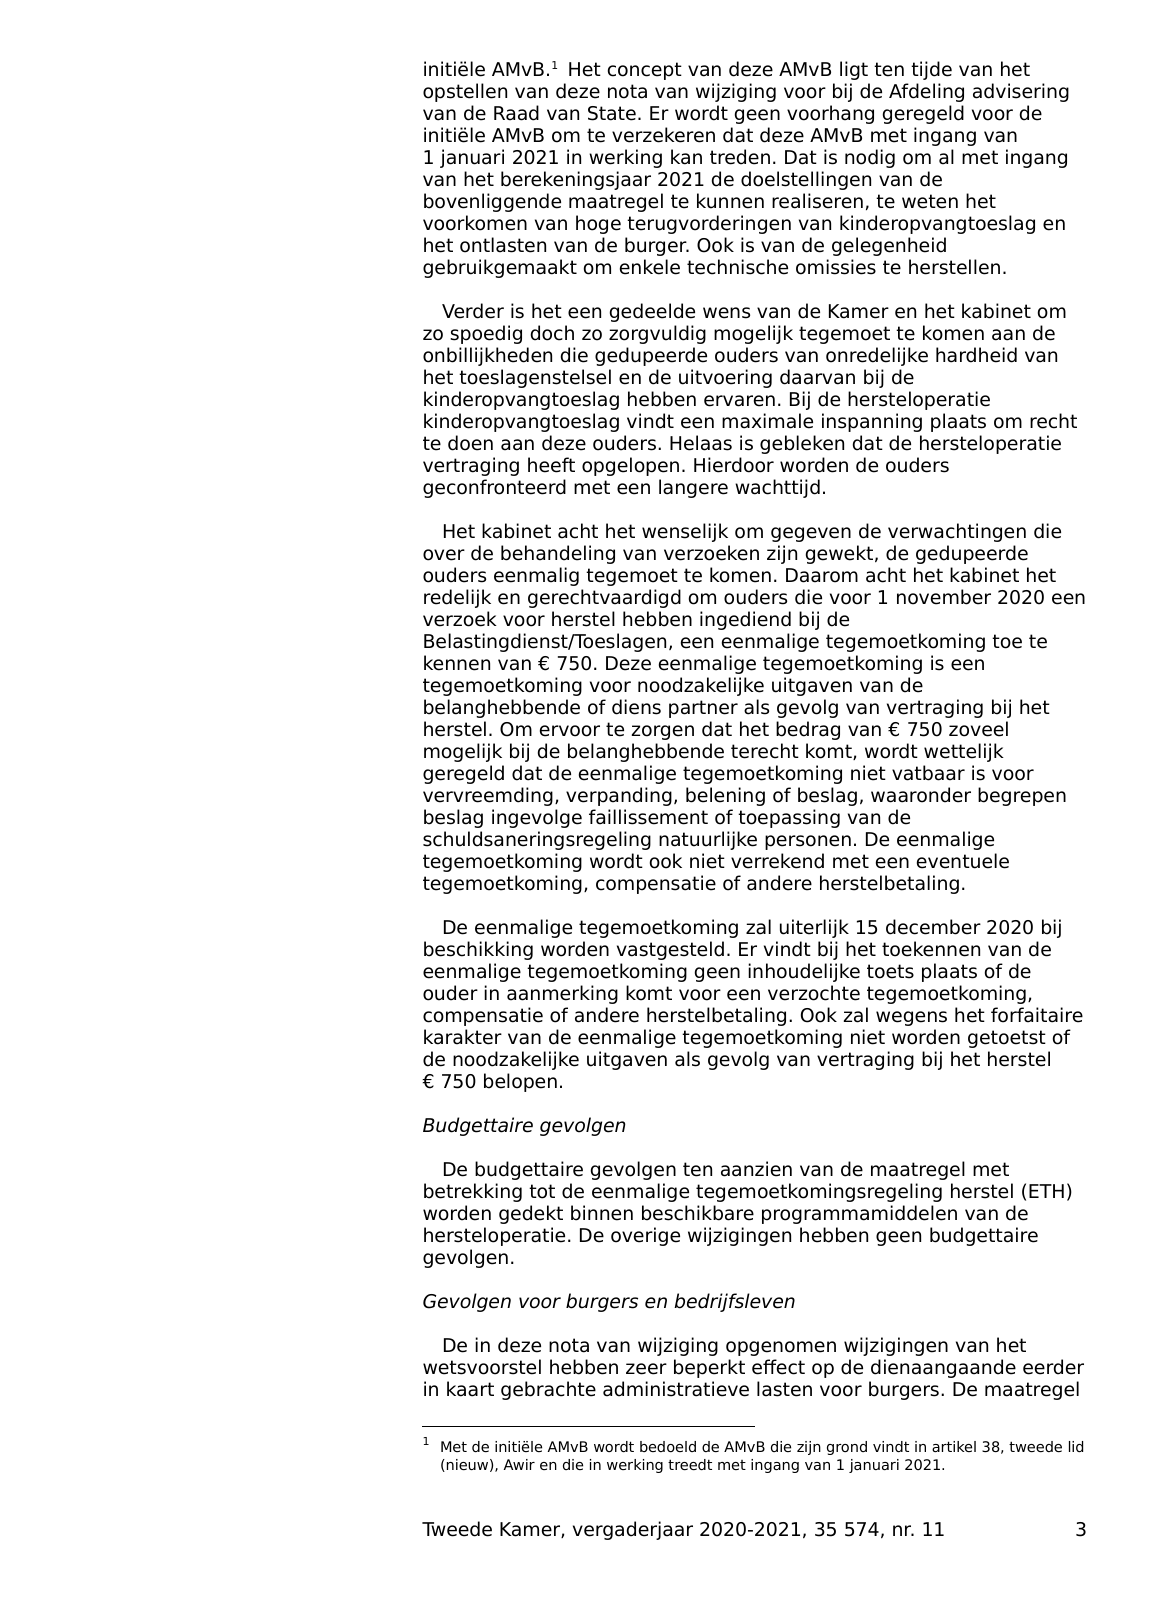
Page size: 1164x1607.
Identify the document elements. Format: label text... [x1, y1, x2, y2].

text De budgettaire gevolgen ten aanzien van de maatregel met betrekking tot de eenmalige tegemoetkomingsregeling herstel (ETH) worden gedekt binnen beschikbare programmamiddelen van de hersteloperatie. De overige wijzigingen hebben geen budgettaire gevolgen. [422, 1159, 1087, 1269]
text Het kabinet acht het wenselijk om gegeven de verwachtingen die over de behandeling van verzoeken zijn gewekt, de gedupeerde ouders eenmalig tegemoet te komen. Daarom acht het kabinet het redelijk en gerechtvaardigd om ouders die voor 1 november 2020 een verzoek voor herstel hebben ingediend bij de Belastingdienst/Toeslagen, een eenmalige tegemoetkoming toe te kennen van € 750. Deze eenmalige tegemoetkoming is een tegemoetkoming voor noodzakelijke uitgaven van de belanghebbende of diens partner als gevolg van vertraging bij het herstel. Om ervoor te zorgen dat het bedrag van € 750 zoveel mogelijk bij de belanghebbende terecht komt, wordt wettelijk geregeld dat de eenmalige tegemoetkoming niet vatbaar is voor vervreemding, verpanding, belening of beslag, waaronder begrepen beslag ingevolge faillissement of toepassing van de schuldsaneringsregeling natuurlijke personen. De eenmalige tegemoetkoming wordt ook niet verrekend met een eventuele tegemoetkoming, compensatie of andere herstelbetaling. [422, 521, 1087, 895]
text De eenmalige tegemoetkoming zal uiterlijk 15 december 2020 bij beschikking worden vastgesteld. Er vindt bij het toekennen van de eenmalige tegemoetkoming geen inhoudelijke toets plaats of de ouder in aanmerking komt voor een verzochte tegemoetkoming, compensatie of andere herstelbetaling. Ook zal wegens het forfaitaire karakter van de eenmalige tegemoetkoming niet worden getoetst of de noodzakelijke uitgaven als gevolg van vertraging bij het herstel € 750 belopen. [422, 917, 1087, 1093]
text initiële AMvB. Het concept van deze AMvB ligt ten tijde van het opstellen van deze nota van wijziging voor bij de Afdeling advisering van de Raad van State. Er wordt geen voorhang geregeld voor de initiële AMvB om te verzekeren dat deze AMvB met ingang van 1 januari 2021 in werking kan treden. Dat is nodig om al met ingang van het berekeningsjaar 2021 de doelstellingen van de bovenliggende maatregel te kunnen realiseren, te weten het voorkomen van hoge terugvorderingen van kinderopvangtoeslag en het ontlasten van de burger. Ook is van de gelegenheid gebruikgemaakt om enkele technische omissies te herstellen. [422, 59, 1087, 279]
subtitle Gevolgen voor burgers en bedrijfsleven [422, 1291, 1087, 1313]
text Verder is het een gedeelde wens van de Kamer en het kabinet om zo spoedig doch zo zorgvuldig mogelijk tegemoet te komen aan de onbillijkheden die gedupeerde ouders van onredelijke hardheid van het toeslagenstelsel en de uitvoering daarvan bij de kinderopvangtoeslag hebben ervaren. Bij de hersteloperatie kinderopvangtoeslag vindt een maximale inspanning plaats om recht te doen aan deze ouders. Helaas is gebleken dat de hersteloperatie vertraging heeft opgelopen. Hierdoor worden de ouders geconfronteerd met een langere wachttijd. [422, 301, 1087, 499]
text Met de initiële AMvB wordt bedoeld de AMvB die zijn grond vindt in artikel 38, tweede lid (nieuw), Awir en die in werking treedt met ingang van 1 januari 2021. [422, 1435, 1087, 1474]
subtitle Budgettaire gevolgen [422, 1115, 1087, 1137]
text De in deze nota van wijziging opgenomen wijzigingen van het wetsvoorstel hebben zeer beperkt effect op de dienaangaande eerder in kaart gebrachte administratieve lasten voor burgers. De maatregel [422, 1335, 1087, 1401]
